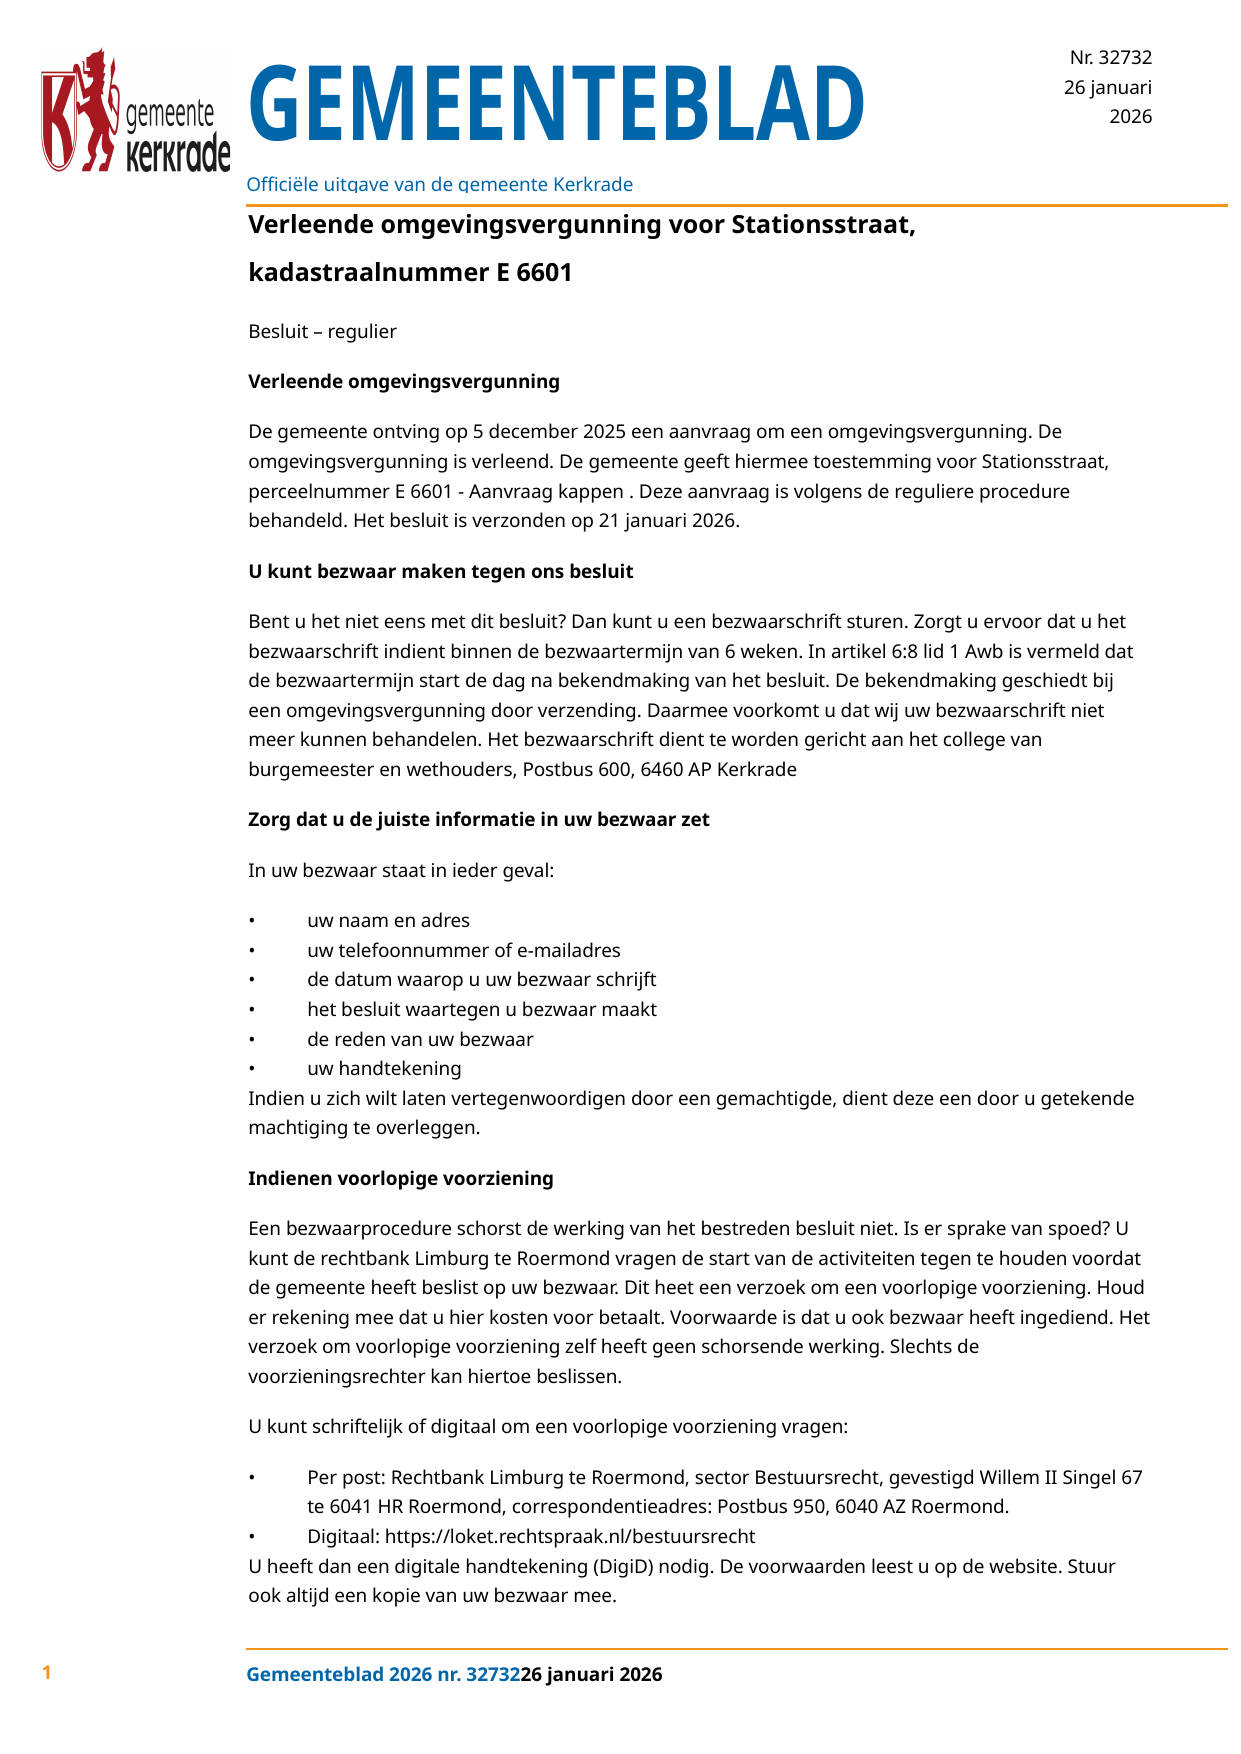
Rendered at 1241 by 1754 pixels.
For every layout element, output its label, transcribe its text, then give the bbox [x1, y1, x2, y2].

text De gemeente ontving op 5 december 2025 een aanvraag om een omgevingsvergunning. De omgevingsvergunning is verleend. De gemeente geeft hiermee toestemming voor Stationsstraat, perceelnummer E 6601 - Aanvraag kappen . Deze aanvraag is volgens de reguliere procedure behandeld. Het besluit is verzonden op 21 januari 2026. [248, 419, 1152, 533]
text U kunt bezwaar maken tegen ons besluit [248, 558, 1152, 584]
text Besluit – regulier [248, 318, 1152, 344]
text Indienen voorlopige voorziening [248, 1165, 1152, 1191]
picture [41, 47, 231, 172]
text U heeft dan een digitale handtekening (DigiD) nodig. De voorwaarden leest u op de website. Stuur ook altijd een kopie van uw bezwaar mee. [248, 1553, 1152, 1608]
list uw telefoonnummer of e-mailadres [248, 937, 1152, 963]
text Verleende omgevingsvergunning [248, 368, 1152, 394]
text In uw bezwaar staat in ieder geval: [248, 857, 1152, 883]
list het besluit waartegen u bezwaar maakt [248, 996, 1152, 1022]
text Zorg dat u de juiste informatie in uw bezwaar zet [248, 807, 1152, 832]
text Een bezwaarprocedure schorst de werking van het bestreden besluit niet. Is er sprake van spoed? U kunt de rechtbank Limburg te Roermond vragen de start van de activiteiten tegen te houden voordat de gemeente heeft beslist op uw bezwaar. Dit heet een verzoek om een voorlopige voorziening. Houd er rekening mee dat u hier kosten voor betaalt. Voorwaarde is dat u ook bezwaar heeft ingediend. Het verzoek om voorlopige voorziening zelf heeft geen schorsende werking. Slechts de voorzieningsrechter kan hiertoe beslissen. [248, 1215, 1152, 1389]
list Per post: Rechtbank Limburg te Roermond, sector Bestuursrecht, gevestigd Willem II Singel 67 te 6041 HR Roermond, correspondentieadres: Postbus 950, 6040 AZ Roermond. [248, 1464, 1152, 1519]
list Digitaal: https://loket.rechtspraak.nl/bestuursrecht [248, 1523, 1152, 1549]
text U kunt schriftelijk of digitaal om een voorlopige voorziening vragen: [248, 1414, 1152, 1439]
list de reden van uw bezwaar [248, 1026, 1152, 1052]
list de datum waarop u uw bezwaar schrijft [248, 967, 1152, 992]
text Bent u het niet eens met dit besluit? Dan kunt u een bezwaarschrift sturen. Zorgt u ervoor dat u het bezwaarschrift indient binnen de bezwaartermijn van 6 weken. In artikel 6:8 lid 1 Awb is vermeld dat de bezwaartermijn start de dag na bekendmaking van het besluit. De bekendmaking geschiedt bij een omgevingsvergunning door verzending. Daarmee voorkomt u dat wij uw bezwaarschrift niet meer kunnen behandelen. Het bezwaarschrift dient te worden gericht aan het college van burgemeester en wethouders, Postbus 600, 6460 AP Kerkrade [248, 608, 1152, 782]
text Indien u zich wilt laten vertegenwoordigen door een gemachtigde, dient deze een door u getekende machtiging te overleggen. [248, 1085, 1152, 1140]
list uw handtekening [248, 1055, 1152, 1081]
list uw naam en adres [248, 907, 1152, 933]
text Verleende omgevingsvergunning voor Stationsstraat, kadastraalnummer E 6601 [248, 207, 1152, 288]
